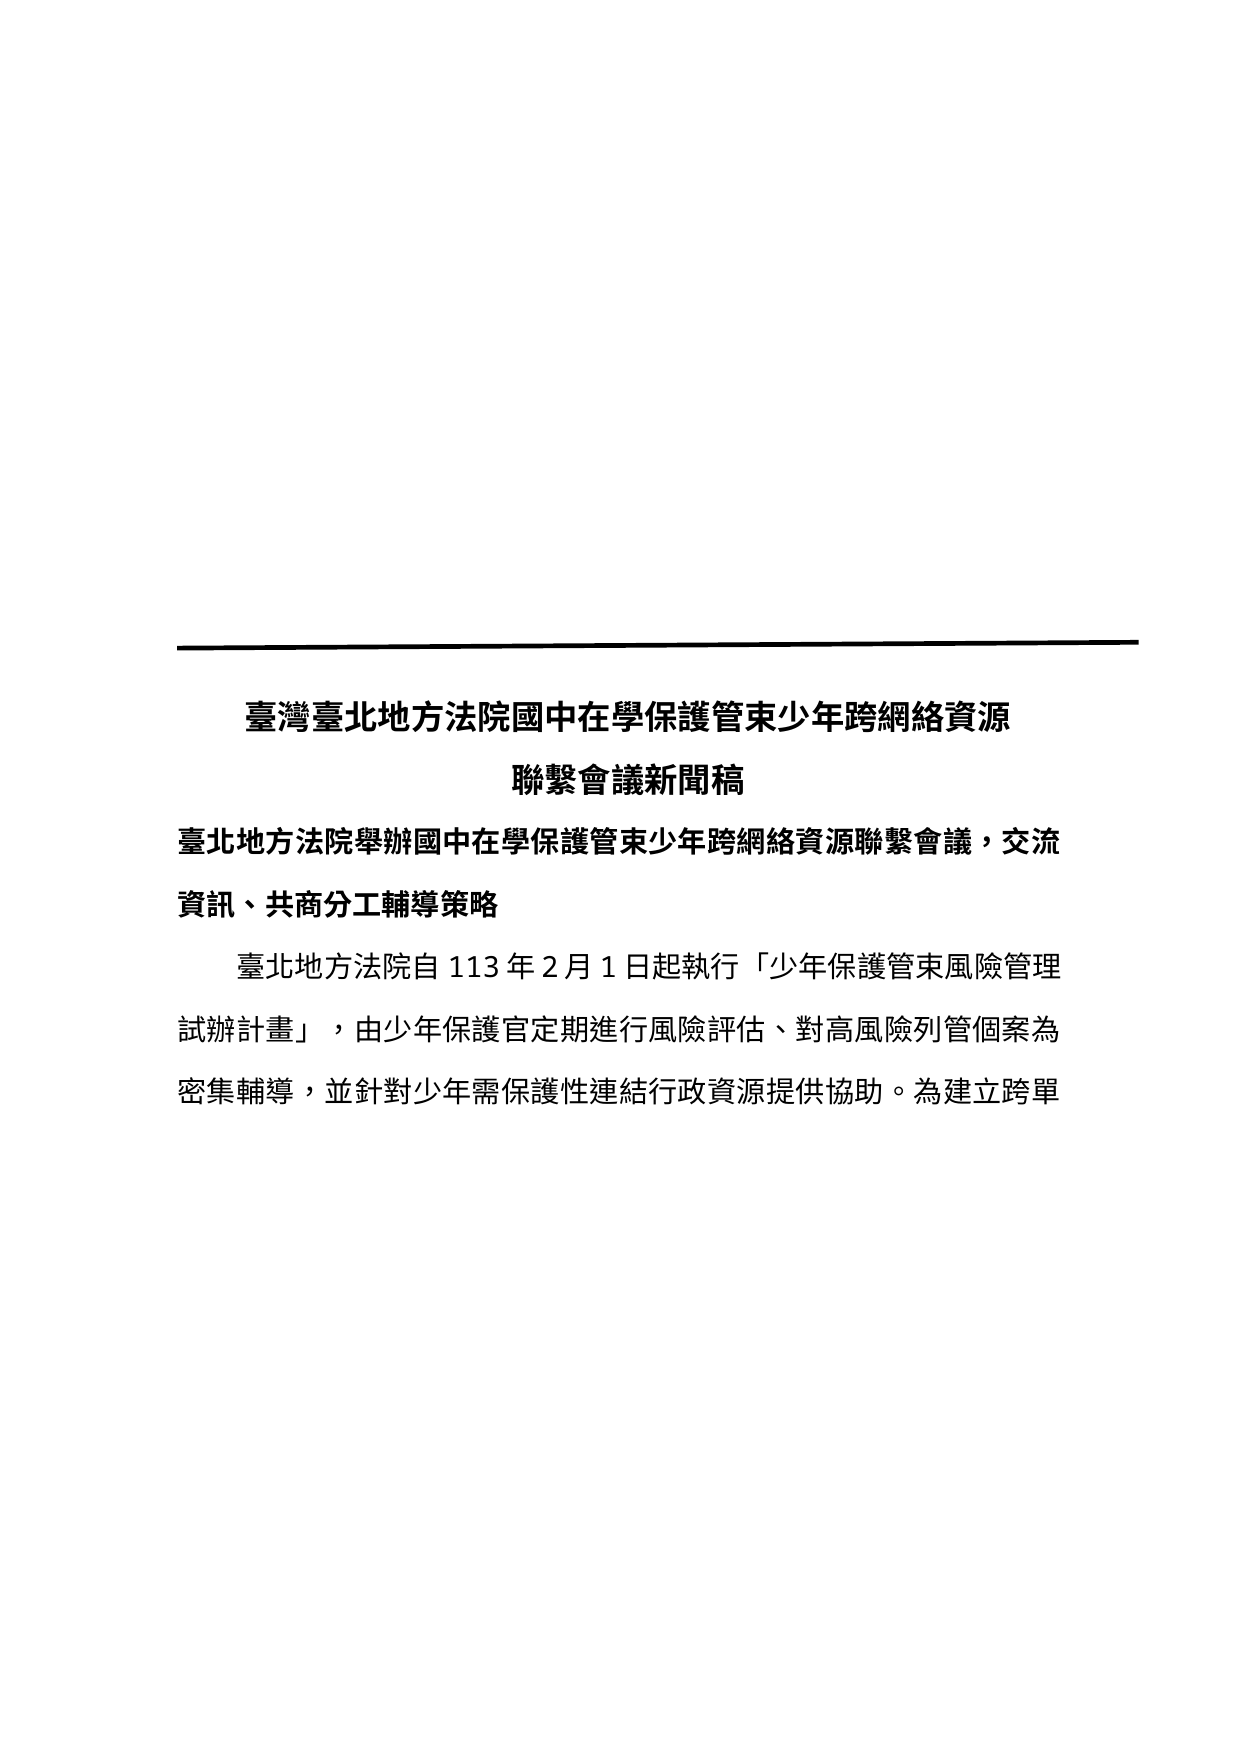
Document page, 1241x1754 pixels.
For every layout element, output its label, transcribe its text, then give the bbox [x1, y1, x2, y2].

text 臺北地方法院舉辦國中在學保護管束少年跨網絡資源聯繫會議，交流資訊、共商分工輔導策略 [177, 798, 1063, 923]
text 臺灣臺北地方法院國中在學保護管束少年跨網絡資源 [192, 673, 1063, 736]
text 聯繫會議新聞稿 [192, 736, 1063, 798]
text 臺北地方法院自113年2月1日起執行「少年保護管束風險管理試辦計畫」，由少年保護官定期進行風險評估、對高風險列管個案為密集輔導，並針對少年需保護性連結行政資源提供協助。為建立跨單 [177, 923, 1063, 1111]
